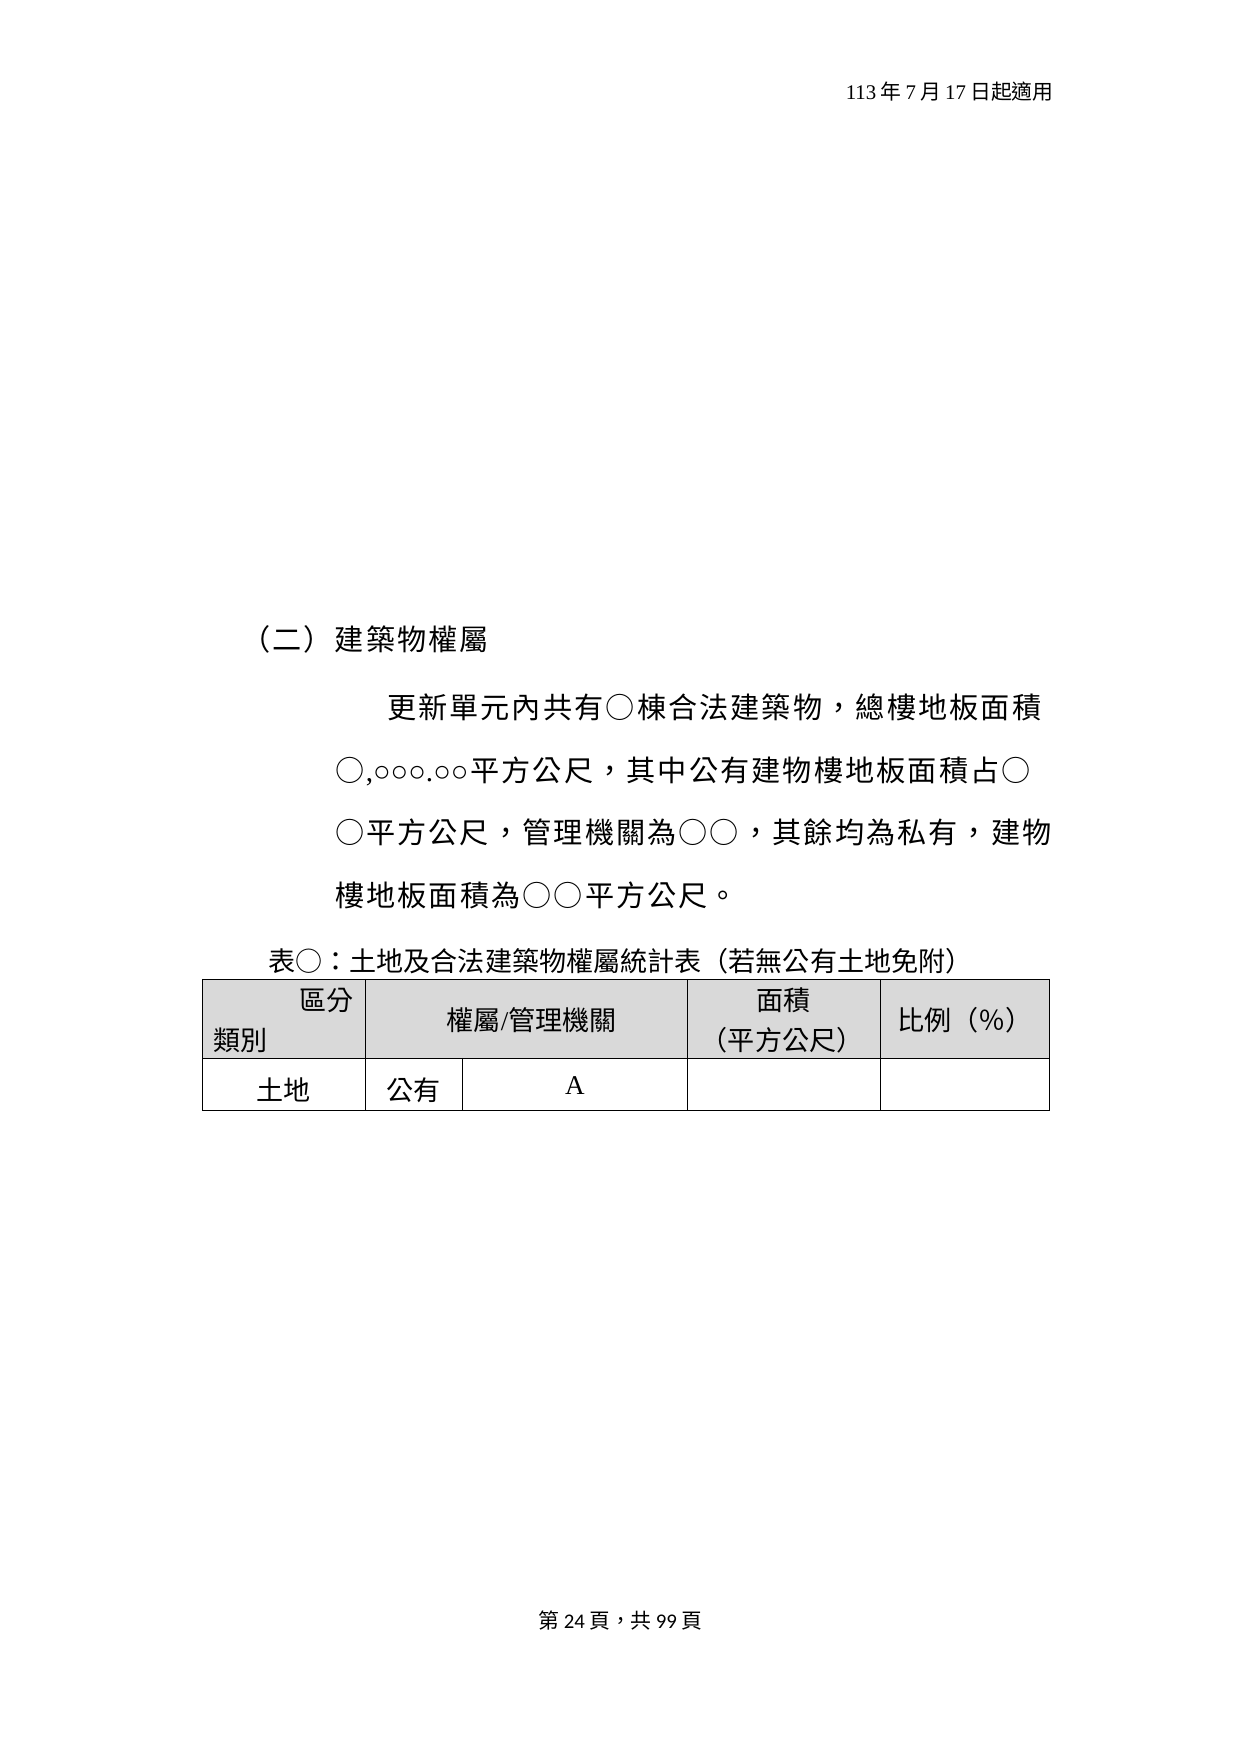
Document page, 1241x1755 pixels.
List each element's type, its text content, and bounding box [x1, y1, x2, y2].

table_header 比例（％） [881, 980, 1049, 1058]
table_cell 土地 [203, 1059, 365, 1110]
table_header 面積 （平方公尺） [688, 980, 880, 1058]
table_header 區分 類別 [203, 980, 365, 1058]
table_header 權屬/管理機關 [366, 980, 687, 1058]
table_cell [881, 1059, 1049, 1110]
text 表○：土地及合法建築物權屬統計表（若無公有土地免附） [188, 939, 1052, 979]
table_cell [688, 1059, 880, 1110]
table_cell A [463, 1059, 687, 1110]
text （二）建築物權屬 [238, 596, 1052, 658]
table_cell 公有 [366, 1059, 462, 1110]
text 更新單元內共有○棟合法建築物，總樓地板面積○,○○○.○○平方公尺，其中公有建物樓地板面積占○○平方公尺，管理機關為○○，其餘均為私有，建物樓地板面積為○○平方公尺。 [328, 664, 1052, 914]
